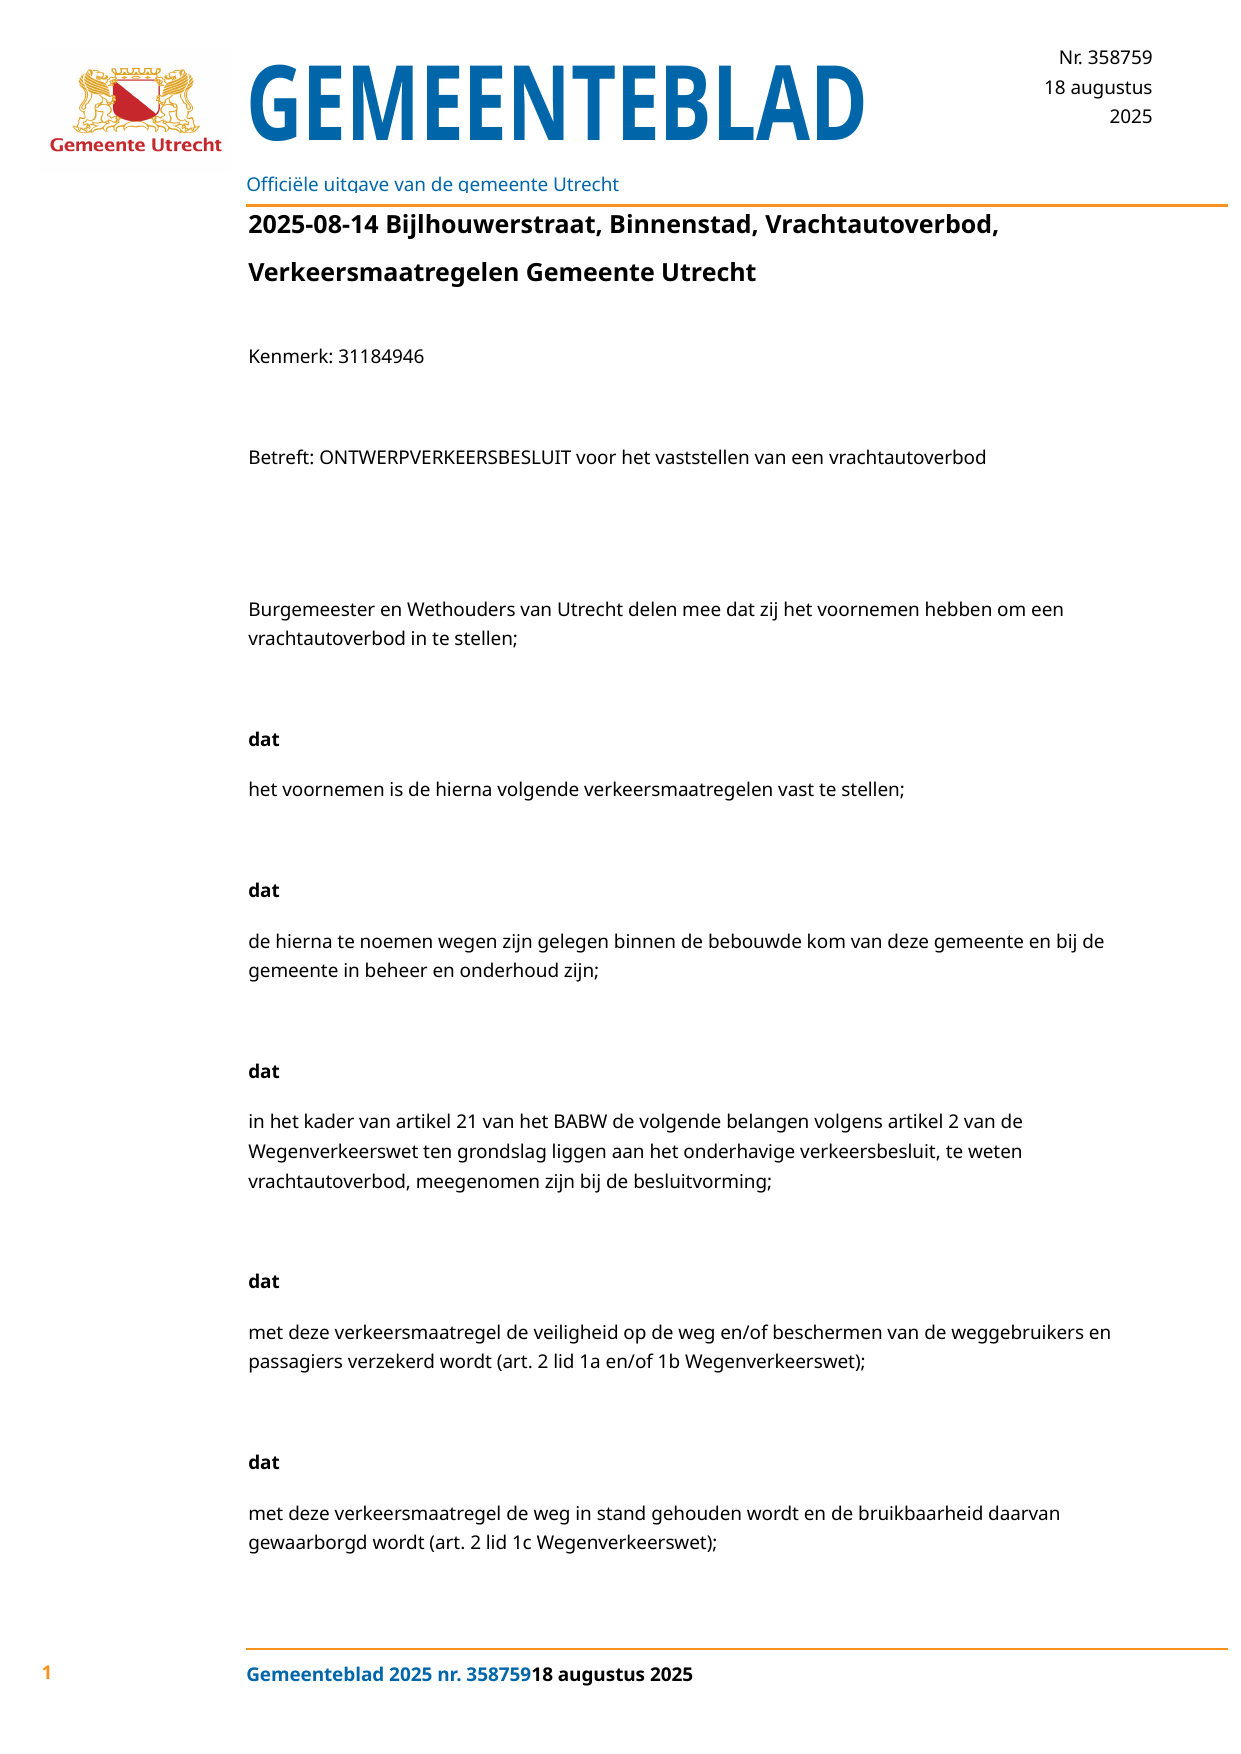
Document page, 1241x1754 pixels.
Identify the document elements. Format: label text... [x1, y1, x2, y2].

text dat [248, 877, 1152, 903]
text dat [248, 726, 1152, 752]
text dat [248, 1449, 1152, 1475]
text Burgemeester en Wethouders van Utrecht delen mee dat zij het voornemen hebben om een vrachtautoverbod in te stellen; [248, 596, 1152, 651]
text het voornemen is de hierna volgende verkeersmaatregelen vast te stellen; [248, 777, 1152, 802]
text met deze verkeersmaatregel de weg in stand gehouden wordt en de bruikbaarheid daarvan gewaarborgd wordt (art. 2 lid 1c Wegenverkeerswet); [248, 1500, 1152, 1555]
text 2025-08-14 Bijlhouwerstraat, Binnenstad, Vrachtautoverbod, Verkeersmaatregelen Gemeente Utrecht [248, 207, 1152, 288]
text in het kader van artikel 21 van het BABW de volgende belangen volgens artikel 2 van de Wegenverkeerswet ten grondslag liggen aan het onderhavige verkeersbesluit, te weten vrachtautoverbod, meegenomen zijn bij de besluitvorming; [248, 1109, 1152, 1193]
text dat [248, 1058, 1152, 1084]
text de hierna te noemen wegen zijn gelegen binnen de bebouwde kom van deze gemeente en bij de gemeente in beheer en onderhoud zijn; [248, 928, 1152, 983]
text Kenmerk: 31184946 [248, 344, 1152, 369]
text Betreft: ONTWERPVERKEERSBESLUIT voor het vaststellen van een vrachtautoverbod [248, 444, 1152, 470]
picture [41, 47, 231, 172]
text met deze verkeersmaatregel de veiligheid op de weg en/of beschermen van de weggebruikers en passagiers verzekerd wordt (art. 2 lid 1a en/of 1b Wegenverkeerswet); [248, 1319, 1152, 1374]
text dat [248, 1269, 1152, 1294]
